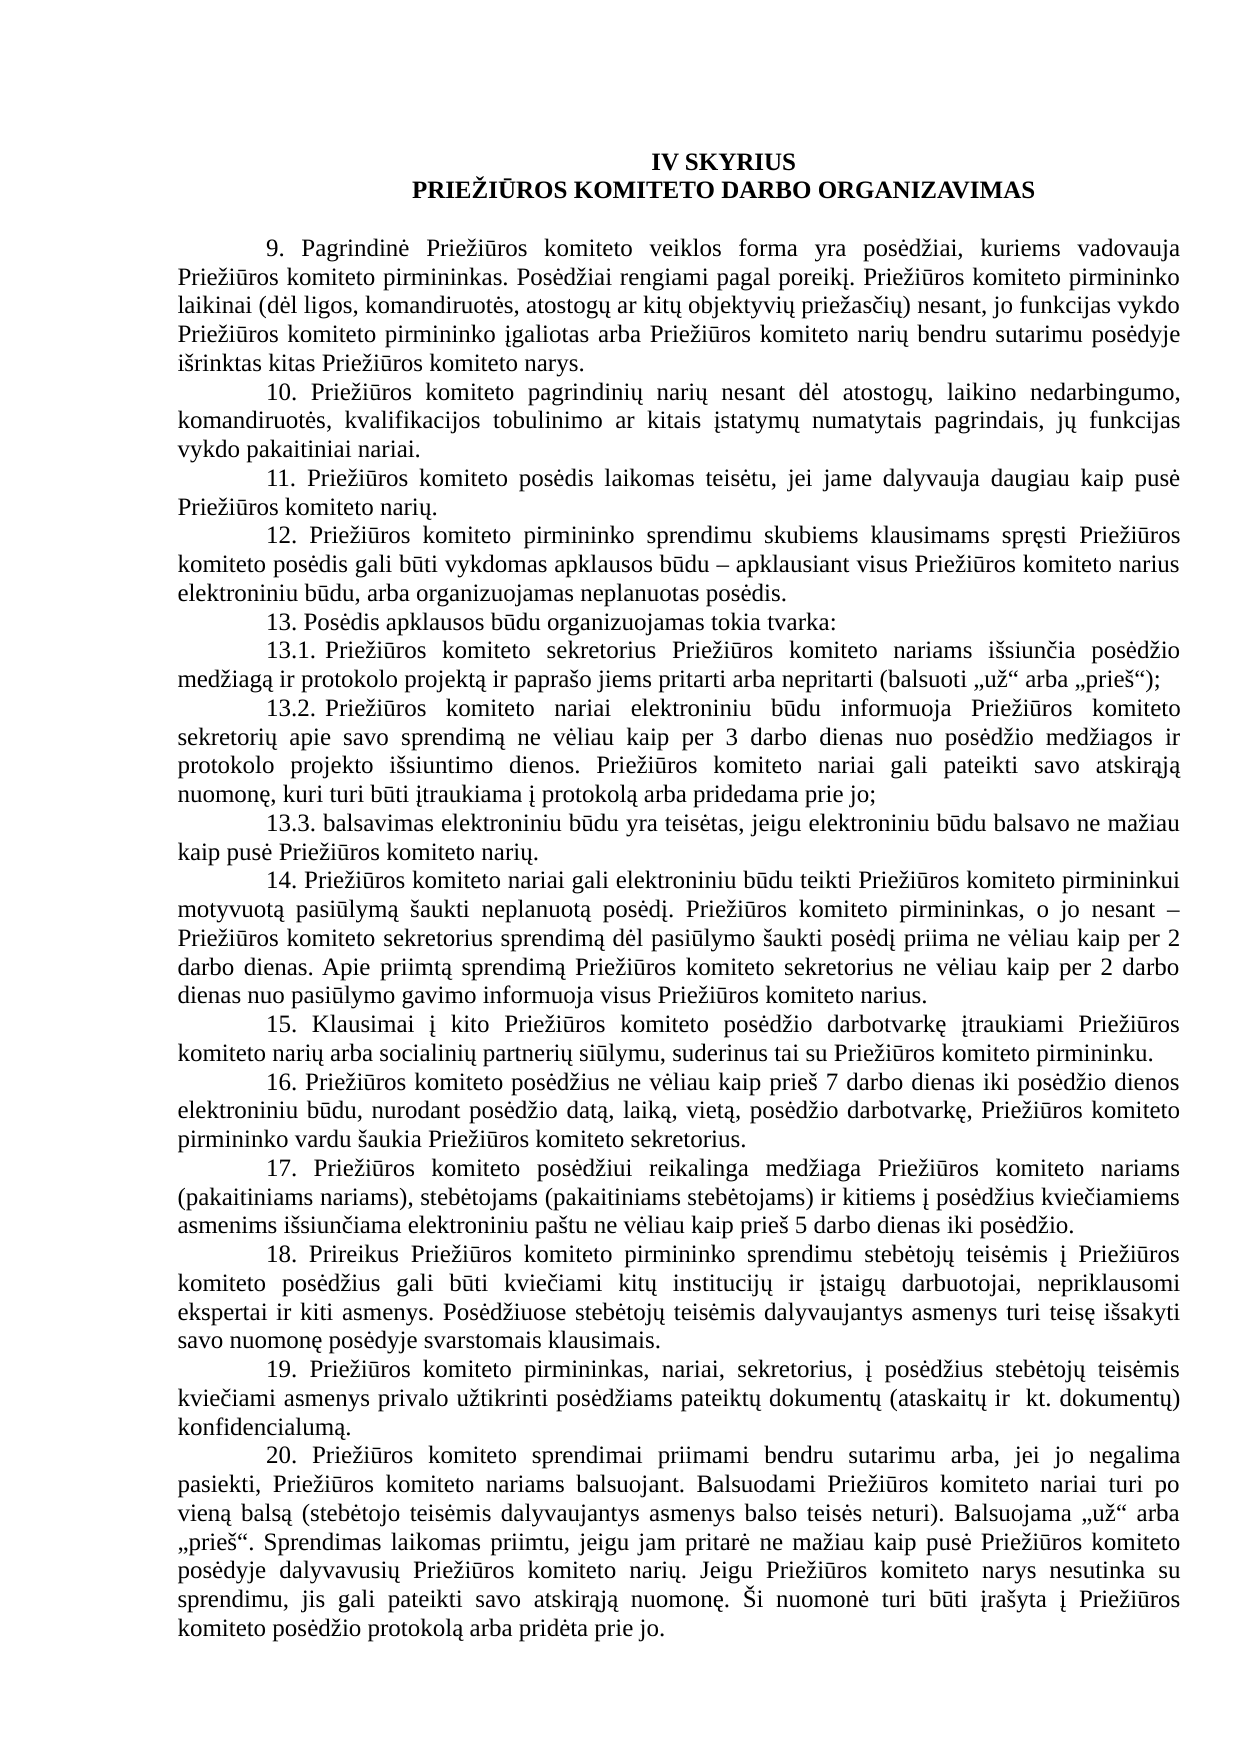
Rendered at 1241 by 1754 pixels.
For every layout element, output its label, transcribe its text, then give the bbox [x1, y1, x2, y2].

text 13.3. balsavimas elektroniniu būdu yra teisėtas, jeigu elektroniniu būdu balsavo ne mažiau kaip pusė Priežiūros komiteto narių. [177, 808, 1181, 866]
text 11. Priežiūros komiteto posėdis laikomas teisėtu, jei jame dalyvauja daugiau kaip pusė Priežiūros komiteto narių. [177, 463, 1181, 521]
text 12. Priežiūros komiteto pirmininko sprendimu skubiems klausimams spręsti Priežiūros komiteto posėdis gali būti vykdomas apklausos būdu – apklausiant visus Priežiūros komiteto narius elektroniniu būdu, arba organizuojamas neplanuotas posėdis. [177, 521, 1181, 607]
text 16. Priežiūros komiteto posėdžius ne vėliau kaip prieš 7 darbo dienas iki posėdžio dienos elektroniniu būdu, nurodant posėdžio datą, laiką, vietą, posėdžio darbotvarkę, Priežiūros komiteto pirmininko vardu šaukia Priežiūros komiteto sekretorius. [177, 1067, 1181, 1153]
text IV SKYRIUS [177, 147, 1181, 176]
text 19. Priežiūros komiteto pirmininkas, nariai, sekretorius, į posėdžius stebėtojų teisėmis kviečiami asmenys privalo užtikrinti posėdžiams pateiktų dokumentų (ataskaitų ir kt. dokumentų) konfidencialumą. [177, 1354, 1181, 1441]
text 13. Posėdis apklausos būdu organizuojamas tokia tvarka: [177, 607, 1181, 636]
text 17. Priežiūros komiteto posėdžiui reikalinga medžiaga Priežiūros komiteto nariams (pakaitiniams nariams), stebėtojams (pakaitiniams stebėtojams) ir kitiems į posėdžius kviečiamiems asmenims išsiunčiama elektroniniu paštu ne vėliau kaip prieš 5 darbo dienas iki posėdžio. [177, 1153, 1181, 1239]
text 13.1. Priežiūros komiteto sekretorius Priežiūros komiteto nariams išsiunčia posėdžio medžiagą ir protokolo projektą ir paprašo jiems pritarti arba nepritarti (balsuoti „už“ arba „prieš“); [177, 636, 1181, 693]
text 14. Priežiūros komiteto nariai gali elektroniniu būdu teikti Priežiūros komiteto pirmininkui motyvuotą pasiūlymą šaukti neplanuotą posėdį. Priežiūros komiteto pirmininkas, o jo nesant – Priežiūros komiteto sekretorius sprendimą dėl pasiūlymo šaukti posėdį priima ne vėliau kaip per 2 darbo dienas. Apie priimtą sprendimą Priežiūros komiteto sekretorius ne vėliau kaip per 2 darbo dienas nuo pasiūlymo gavimo informuoja visus Priežiūros komiteto narius. [177, 866, 1181, 1009]
text 18. Prireikus Priežiūros komiteto pirmininko sprendimu stebėtojų teisėmis į Priežiūros komiteto posėdžius gali būti kviečiami kitų institucijų ir įstaigų darbuotojai, nepriklausomi ekspertai ir kiti asmenys. Posėdžiuose stebėtojų teisėmis dalyvaujantys asmenys turi teisę išsakyti savo nuomonę posėdyje svarstomais klausimais. [177, 1239, 1181, 1354]
text 13.2. Priežiūros komiteto nariai elektroniniu būdu informuoja Priežiūros komiteto sekretorių apie savo sprendimą ne vėliau kaip per 3 darbo dienas nuo posėdžio medžiagos ir protokolo projekto išsiuntimo dienos. Priežiūros komiteto nariai gali pateikti savo atskirąją nuomonę, kuri turi būti įtraukiama į protokolą arba pridedama prie jo; [177, 693, 1181, 808]
text 9. Pagrindinė Priežiūros komiteto veiklos forma yra posėdžiai, kuriems vadovauja Priežiūros komiteto pirmininkas. Posėdžiai rengiami pagal poreikį. Priežiūros komiteto pirmininko laikinai (dėl ligos, komandiruotės, atostogų ar kitų objektyvių priežasčių) nesant, jo funkcijas vykdo Priežiūros komiteto pirmininko įgaliotas arba Priežiūros komiteto narių bendru sutarimu posėdyje išrinktas kitas Priežiūros komiteto narys. [177, 233, 1181, 377]
text 10. Priežiūros komiteto pagrindinių narių nesant dėl atostogų, laikino nedarbingumo, komandiruotės, kvalifikacijos tobulinimo ar kitais įstatymų numatytais pagrindais, jų funkcijas vykdo pakaitiniai nariai. [177, 377, 1181, 463]
text 15. Klausimai į kito Priežiūros komiteto posėdžio darbotvarkę įtraukiami Priežiūros komiteto narių arba socialinių partnerių siūlymu, suderinus tai su Priežiūros komiteto pirmininku. [177, 1009, 1181, 1067]
text PRIEŽIŪROS KOMITETO DARBO ORGANIZAVIMAS [177, 176, 1181, 204]
text 20. Priežiūros komiteto sprendimai priimami bendru sutarimu arba, jei jo negalima pasiekti, Priežiūros komiteto nariams balsuojant. Balsuodami Priežiūros komiteto nariai turi po vieną balsą (stebėtojo teisėmis dalyvaujantys asmenys balso teisės neturi). Balsuojama „už“ arba „prieš“. Sprendimas laikomas priimtu, jeigu jam pritarė ne mažiau kaip pusė Priežiūros komiteto posėdyje dalyvavusių Priežiūros komiteto narių. Jeigu Priežiūros komiteto narys nesutinka su sprendimu, jis gali pateikti savo atskirąją nuomonę. Ši nuomonė turi būti įrašyta į Priežiūros komiteto posėdžio protokolą arba pridėta prie jo. [177, 1441, 1181, 1642]
